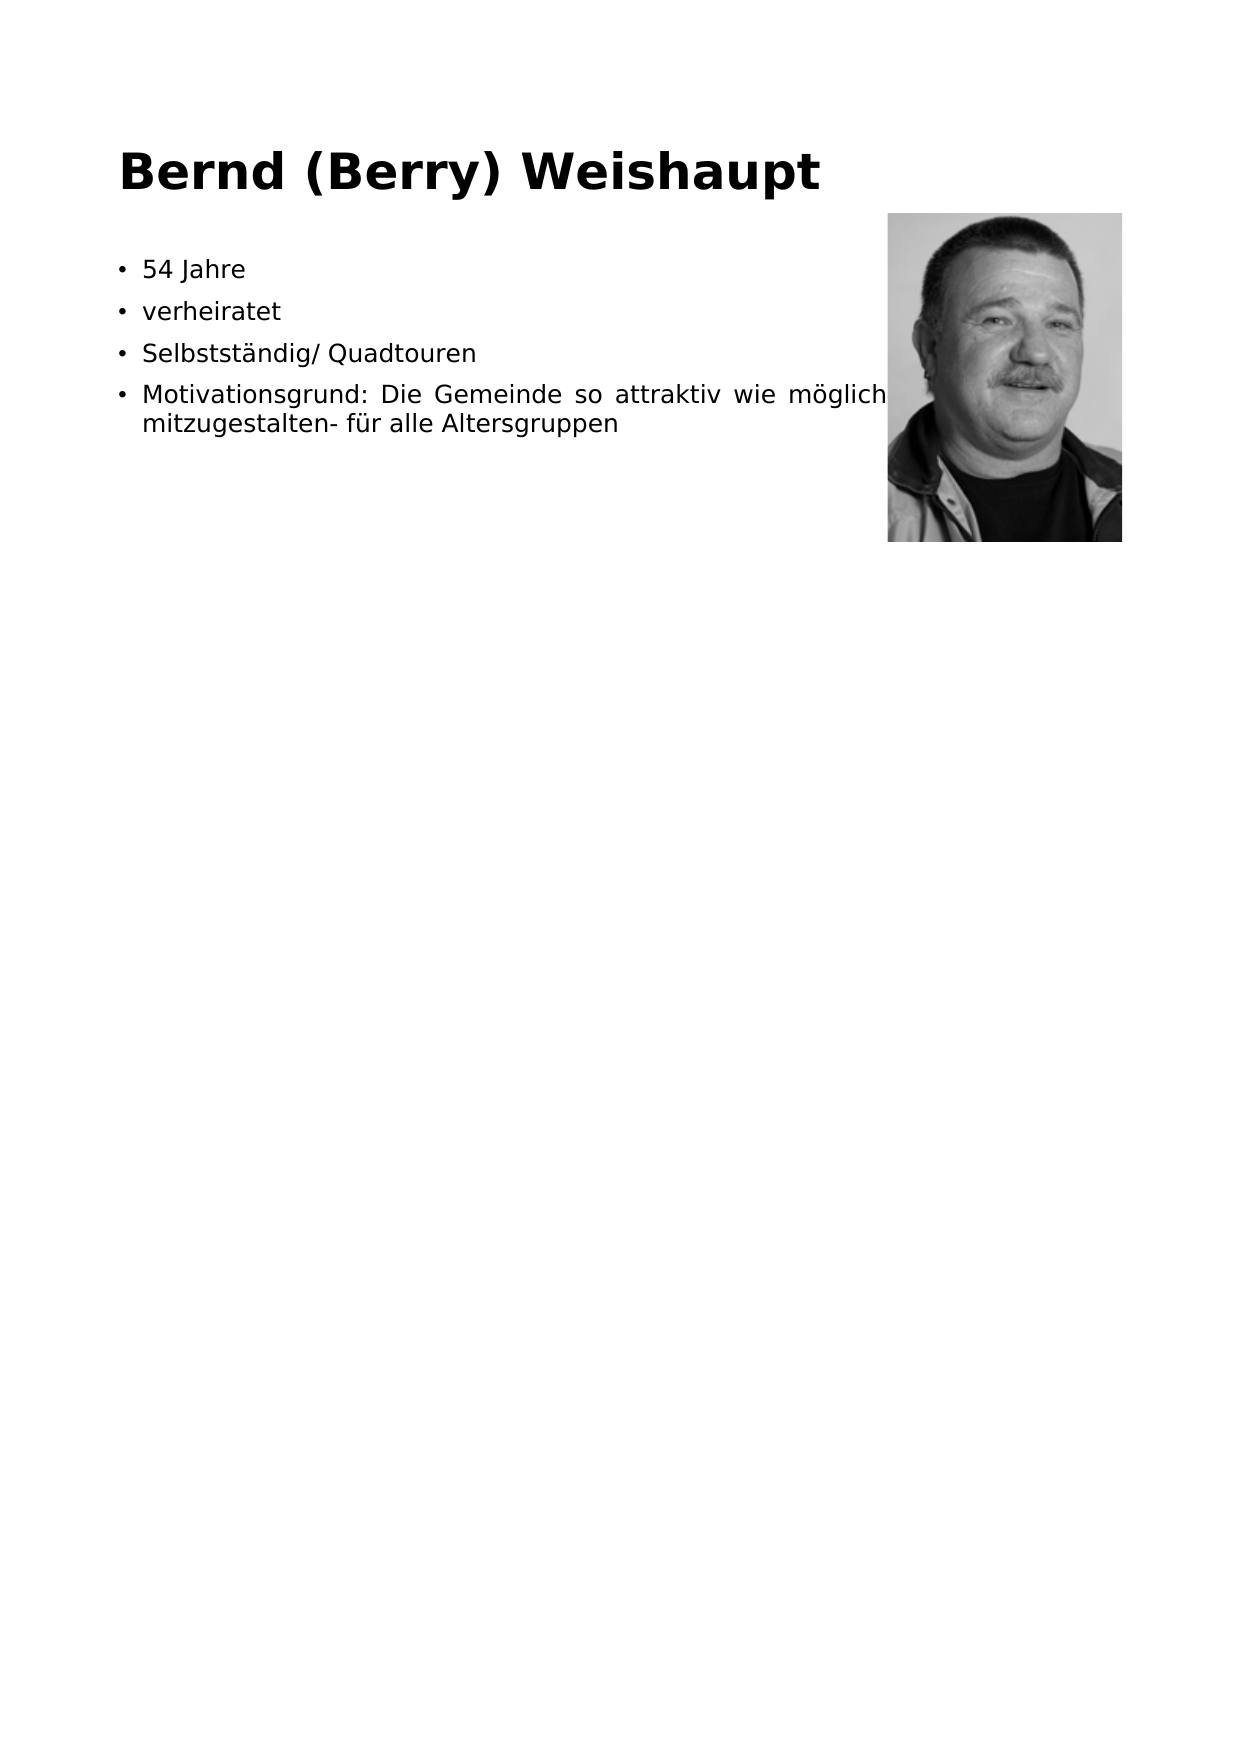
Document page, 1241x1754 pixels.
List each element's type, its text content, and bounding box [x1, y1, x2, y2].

list 54 Jahre [118, 256, 887, 285]
list verheiratet [118, 297, 887, 326]
list Selbstständig/ Quadtouren [118, 339, 887, 368]
list Motivationsgrund: Die Gemeinde so attraktiv wie möglich mitzugestalten- für alle Altersgruppen [118, 381, 887, 439]
subtitle Bernd (Berry) Weishaupt [118, 143, 1122, 201]
picture [887, 213, 1123, 542]
